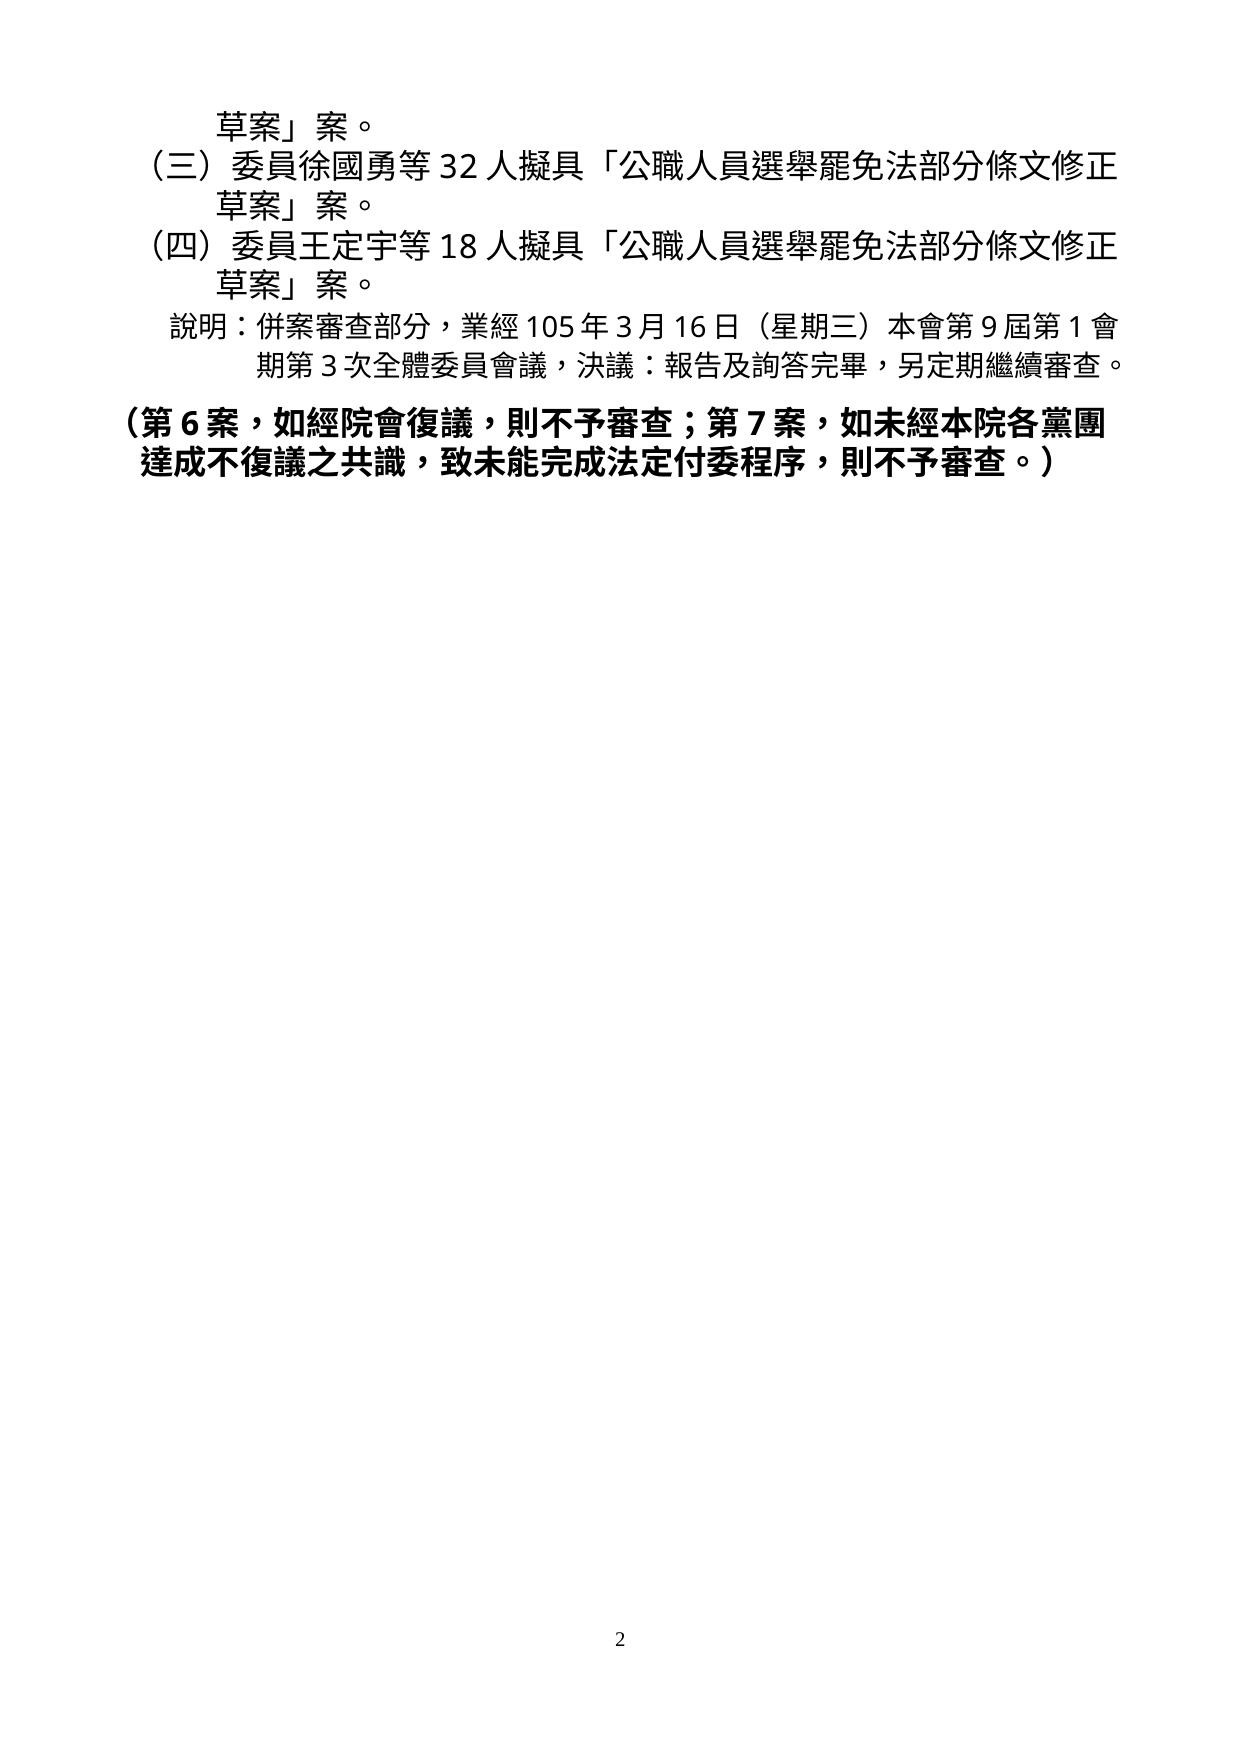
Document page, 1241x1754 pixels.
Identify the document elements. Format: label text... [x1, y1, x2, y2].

text 草案」案。 [131, 108, 1134, 147]
text （四）委員王定宇等18人擬具「公職人員選舉罷免法部分條文修正草案」案。 [131, 226, 1134, 306]
text （第6案，如經院會復議，則不予審查；第7案，如未經本院各黨團達成不復議之共識，致未能完成法定付委程序，則不予審查。） [106, 403, 1134, 483]
text （三）委員徐國勇等32人擬具「公職人員選舉罷免法部分條文修正草案」案。 [131, 147, 1134, 226]
text 說明：併案審查部分，業經105年3月16日（星期三）本會第9屆第1會期第3次全體委員會議，決議：報告及詢答完畢，另定期繼續審查。 [169, 306, 1134, 385]
